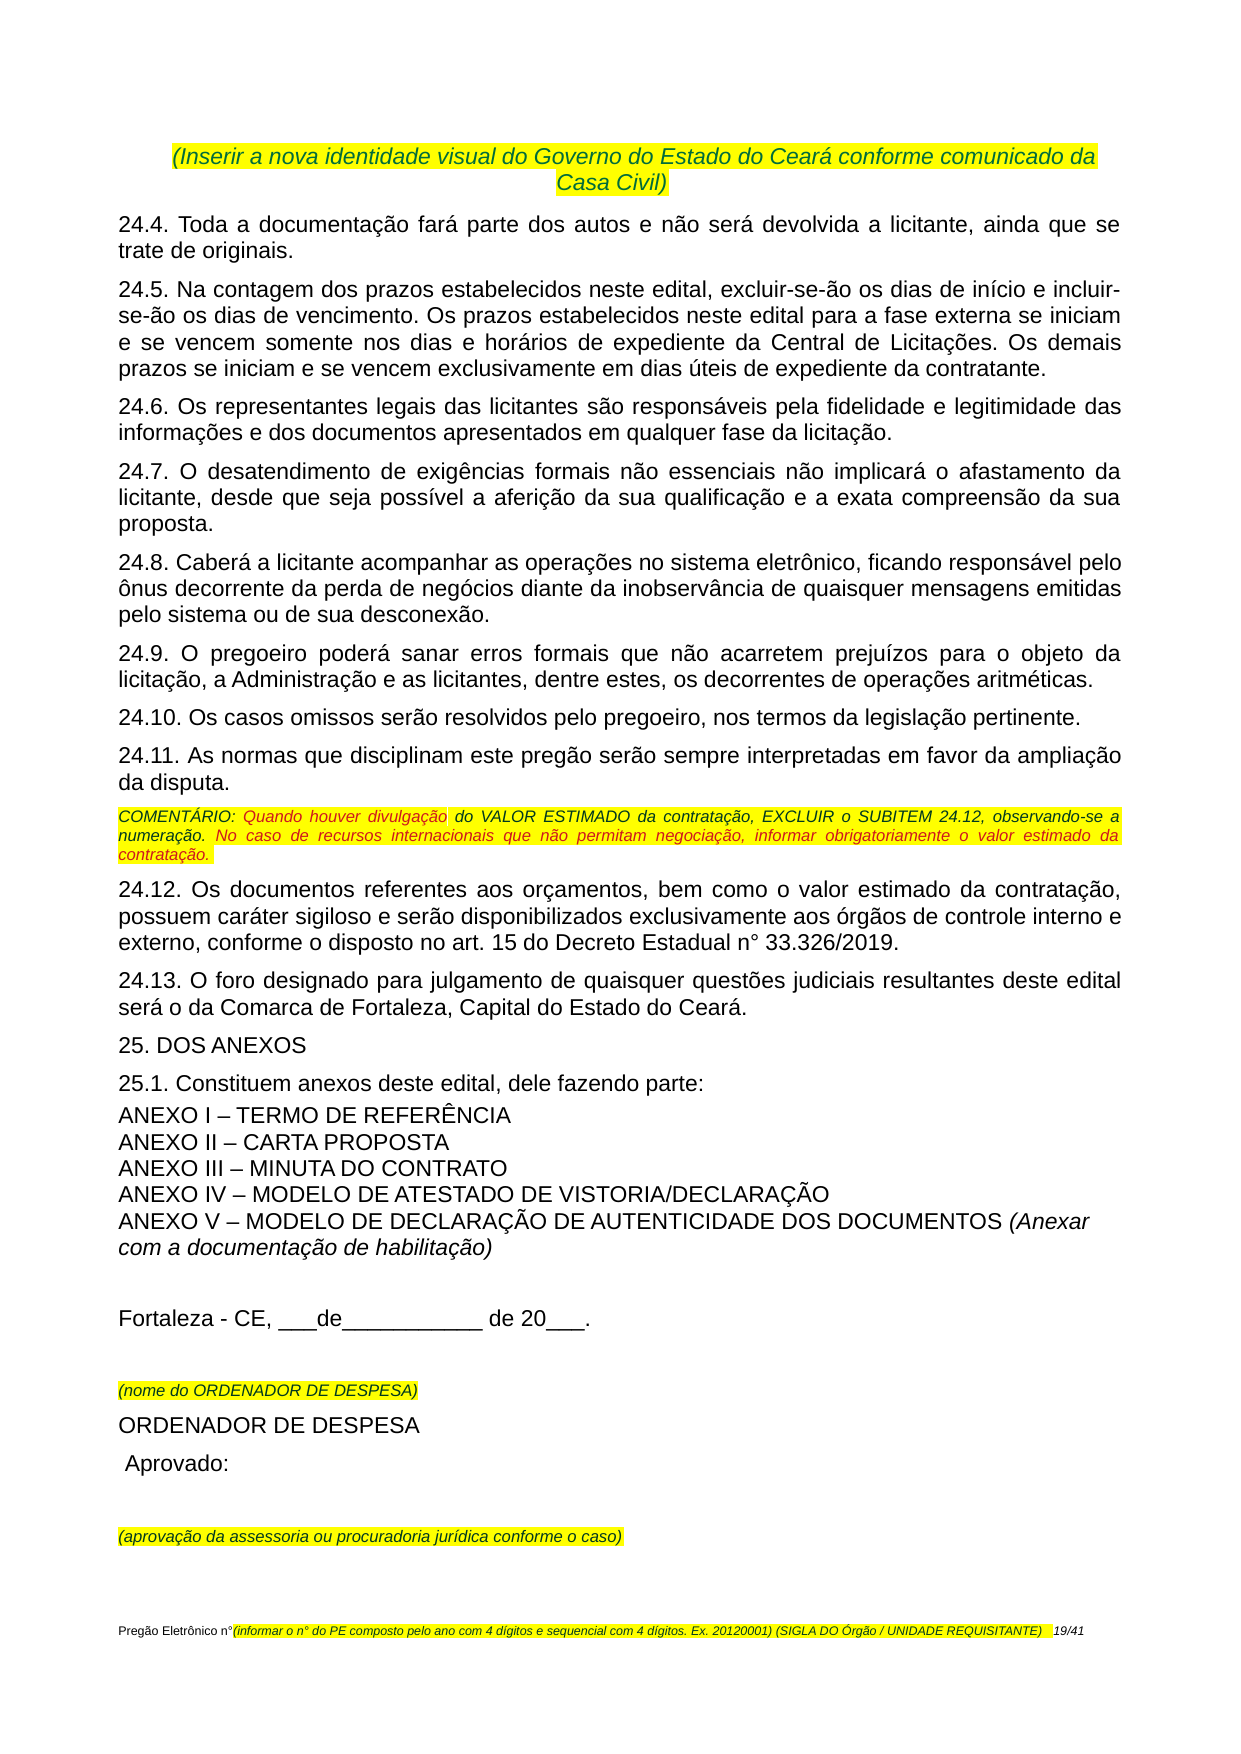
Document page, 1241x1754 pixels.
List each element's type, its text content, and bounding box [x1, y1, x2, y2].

text ANEXO I – TERMO DE REFERÊNCIA ANEXO II – CARTA PROPOSTA ANEXO III – MINUTA DO CONTRATO [118, 1102, 1122, 1181]
text COMENTÁRIO: Quando houver divulgação do VALOR ESTIMADO da contratação, EXCLUIR o SUBITEM 24.12, observando-se a numeração. No caso de recursos internacionais que não permitam negociação, informar obrigatoriamente o valor estimado da contratação. [118, 807, 1122, 864]
text 24.10. Os casos omissos serão resolvidos pelo pregoeiro, nos termos da legislação pertinente. [118, 704, 1122, 730]
text ANEXO IV – MODELO DE ATESTADO DE VISTORIA/DECLARAÇÃO ANEXO V – MODELO DE DECLARAÇÃO DE AUTENTICIDADE DOS DOCUMENTOS (Anexar com a documentação de habilitação) [118, 1181, 1122, 1260]
text 24.4. Toda a documentação fará parte dos autos e não será devolvida a licitante, ainda que se trate de originais. [118, 211, 1122, 264]
text (nome do ORDENADOR DE DESPESA) [118, 1381, 1122, 1400]
text 24.12. Os documentos referentes aos orçamentos, bem como o valor estimado da contratação, possuem caráter sigiloso e serão disponibilizados exclusivamente aos órgãos de controle interno e externo, conforme o disposto no art. 15 do Decreto Estadual n° 33.326/2019. [118, 876, 1122, 955]
text Fortaleza - CE, ___de___________ de 20___. [118, 1304, 1122, 1331]
text (aprovação da assessoria ou procuradoria jurídica conforme o caso) [118, 1527, 1122, 1546]
text 24.9. O pregoeiro poderá sanar erros formais que não acarretem prejuízos para o objeto da licitação, a Administração e as licitantes, dentre estes, os decorrentes de operações aritméticas. [118, 639, 1122, 692]
text 25. DOS ANEXOS [118, 1032, 1122, 1058]
text 24.6. Os representantes legais das licitantes são responsáveis pela fidelidade e legitimidade das informações e dos documentos apresentados em qualquer fase da licitação. [118, 393, 1122, 446]
text 24.11. As normas que disciplinam este pregão serão sempre interpretadas em favor da ampliação da disputa. [118, 742, 1122, 795]
text 24.8. Caberá a licitante acompanhar as operações no sistema eletrônico, ficando responsável pelo ônus decorrente da perda de negócios diante da inobservância de quaisquer mensagens emitidas pelo sistema ou de sua desconexão. [118, 548, 1122, 628]
text 24.7. O desatendimento de exigências formais não essenciais não implicará o afastamento da licitante, desde que seja possível a aferição da sua qualificação e a exata compreensão da sua proposta. [118, 458, 1122, 537]
text 25.1. Constituem anexos deste edital, dele fazendo parte: [118, 1070, 1122, 1096]
text ORDENADOR DE DESPESA [118, 1412, 1122, 1438]
text Aprovado: [118, 1450, 1122, 1477]
text 24.13. O foro designado para julgamento de quaisquer questões judiciais resultantes deste edital será o da Comarca de Fortaleza, Capital do Estado do Ceará. [118, 967, 1122, 1020]
text 24.5. Na contagem dos prazos estabelecidos neste edital, excluir-se-ão os dias de início e incluir-se-ão os dias de vencimento. Os prazos estabelecidos neste edital para a fase externa se iniciam e se vencem somente nos dias e horários de expediente da Central de Licitações. Os demais prazos se iniciam e se vencem exclusivamente em dias úteis de expediente da contratante. [118, 276, 1122, 381]
